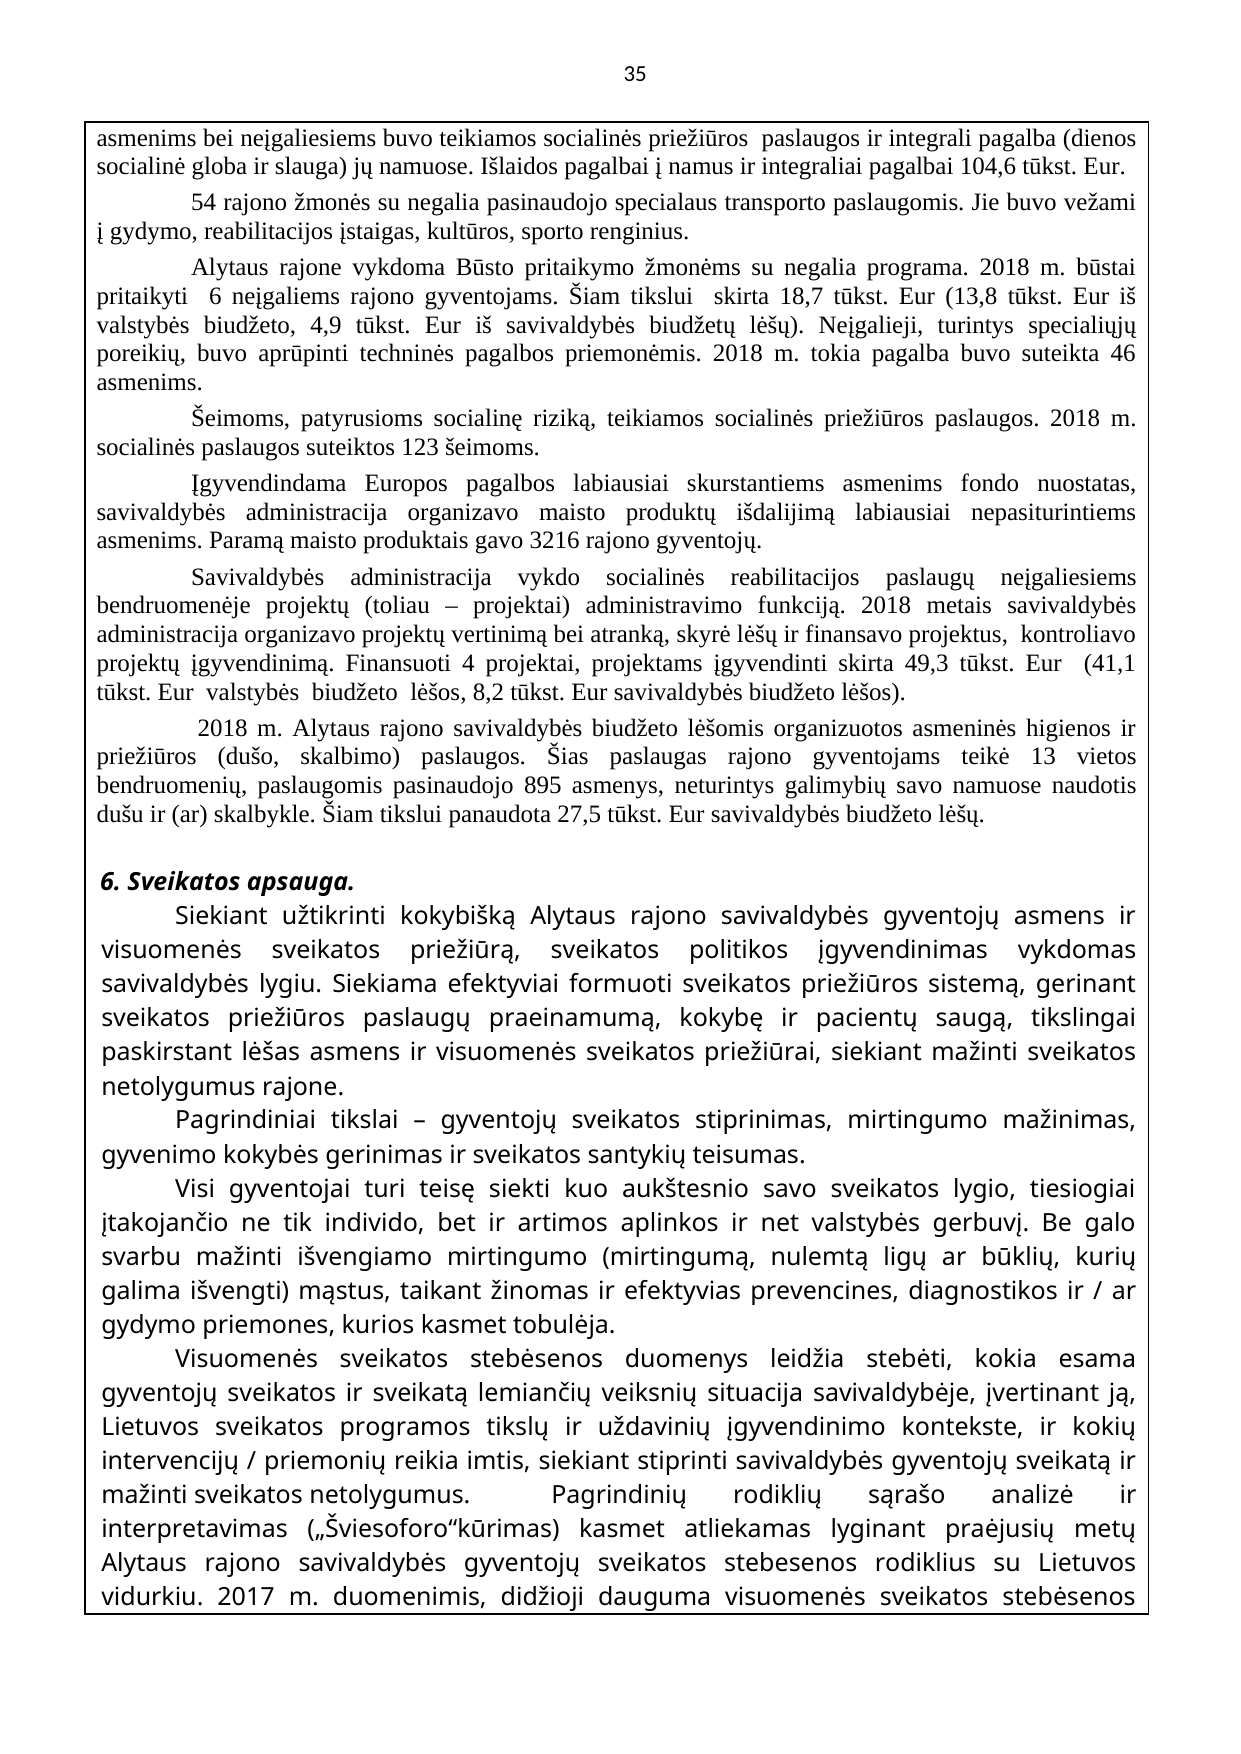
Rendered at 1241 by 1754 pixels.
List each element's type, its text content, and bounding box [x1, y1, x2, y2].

table_cell 9 pav. Registruotų bedarbių ir darbingo amžiaus gyventojų santykis 2011–2018 metais, proc. Šaltinis: Statistikos departamentas prie Lietuvos Respublikos Vyriausybės, 2018 Nedarbo lygis – tai bedarbių ir darbingo amžiaus gyventojų santykis. Alytaus rajone 2018 metais nedarbas sudarė 10.6 procento, kai šalies vidurkis – 8,7 procento. 2019 m. sausio 1 d. šalyje buvo registruota 154,4 tūkst. Bedarbių. Gruodžio mėnesį Užimtumo tarnybos informacinėje sistemoje buvo registruota 17,9 tūkst. darbo pasiūlymų. Į šalies klientų aptarnavimo skyrius per mėnesį kreipėsi 19,7 tūkst. darbo neturinčių asmenų. Žvelgiant į nedarbo dinamiką, situacija nuo 2013 m. gerėja ir nedarbo lygis mažėja visoje apskrityje. Nedarbo lygis, lyginant su kaimyninėmis savivaldybėmis, remiantis statistikos duomenimis 2018 m. Druskininkų savivaldybėje – 9,6 %, Lazdijų rajono savivaldybėje – 15,4 %, Varėnos rajono savivaldybėje – 10,5 %, Alytaus miesto savivaldybėje – 9,5 %. Alytaus rajono savivaldybėje labiausiai mažėjo nedarbas lyginant apskrities savivaldybes ir nuo 2016 m. (13,1 %) jis sumažėjo 18 %. 2018 m. Alytaus rajone bedarbių skaičius lyginant su 2017 m. sumažėjo 336, tai sudaro 19 %. Alytaus rajono savivaldybė yra žiedinė savivaldybė, o situaciją jos darbo rinkoje stipriai įtakoja tendencijos Alytaus miesto ūkyje ir darbo rinkoje. Bankrutavus stambiosioms Alytaus miesto pramonės įmonėms, kur dirbo nemaža dalis rajono gyventojų, jie neteko darbo. Pastaruosius keletą metų situacija Alytaus regiono darbo rinkoje, o ypač Alytaus rajone gerėja. Nedarbas Alytaus rajone mažėja didesniais tempais nei regione ir šalyje. Nedarbas Alytaus raj. savivaldybėje nuo 2018 m. pradžios sumažėjo 3,5 proc. punkto, nors ir išlieka aukštesnis už šalies vidurkį. Mažėja ilgalaikių bedarbių. Per metus jų lyginamoji dalis sumažėjo beveik 5 proc. Situacija gerėja ir dėka glaudesnio darbo biržos ir savivaldybės bendradarbiavimo, integruojant socialinės paramos gavėjus į darbo rinką. Socialinės paramos gavėjų skaičius pastaraisiais metais stipriai sumažėjo, o tai didina rajono gyventojų motyvaciją aktyviau ieškoti darbo. Alytaus rajono darbdaviai noriai naudojasi darbo biržos programomis. Kasmet į aktyvias darbo rinkos priemones nukreipiama apie 700 rajono gyventojų. Per 2018 m. užimtumo tarnyba ( buvusi darbo birža ) įdarbino - 1431 bedarbių, iš jų 1234 nuolatiniam darbui ir 197 terminuotam. Pažymėtina kad Alytaus regiono bedarbius neskatina įsidarbinti žemesnis nei vidutinis šalyje darbo užmokestis. Rajono gyventojų galimybes įsidarbinti riboja ir nuvykimo į darbą iš kaimiškų vietovių problema. Įtakos nedarbo mastui turi spartus gyventojų senėjimas ir mažėjantis darbingo amžiaus asmenų skaičius. Užimtumo tarnyboje šiuo metu registruota 270 jaunų iki 29 m. amžiaus (14,6 proc.), o vyresnių nei 50 metų - 808 (44 proc.) bedarbių. Alytaus rajono savivaldybė Šaltinis : Lietuvos užimtumo tarnyba http://uzt.lt/darbo-rinka/, 2019 4. Darbo užmokestis apskrityse ir savivaldybėse Bruto darbo užmokestis1 2018 m. trečiąjį ketvirtį daugiausia ūgtelėjo Panevėžio apskrityje. Vidutinis mėnesinis bruto darbo užmokestis šalies ūkyje (be individualiųjų įmonių) 2018 m. trečiąjį ketvirtį Sostinės regione buvo 1 035,5 EUR ir, palyginti su 2018 m. antruoju ketvirčiu, beveik nepakito (ankstesnį ketvirtį buvo 1 035 EUR), Vidurio ir vakarų Lietuvos regione bruto darbo užmokestis sudarė 861,5 EUR ir padidėjo 1,7 proc., praneša Lietuvos statistikos departamentas. Bruto darbo užmokesčio atotrūkis tarp abiejų regionų 2018 m. trečiąjį ketvirtį buvo 174 EUR (sumažėjo 14,3 EUR). Vidutinis mėnesinis bruto darbo užmokestis šalies ūkyje 2018 m. trečiąjį ketvirtį padidėjo visose apskrityse, daugiausia – 3 proc. – Panevėžio apskrityje. 2018 m. trečiąjį ketvirtį didžiausią – 1 035,5 EUR – bruto darbo užmokestį gavo Vilniaus apskrities įmonių, įstaigų ir organizacijų darbuotojai. Mažiausiai – 754 EUR – uždirbo Tauragės apskrities darbuotojai. Darbo užmokesčio padidėjimą 2018 m. trečiąjį ketvirtį lėmė sezoniškumas, didesnės darbų apimtys, nuo 2018 m. gegužės 1 d. padidintas darbo užmokestis sveikatos priežiūros įstaigų darbuotojams (gydytojams ir slaugytojams) ir kitos priežastys. Vidutinis mėnesinis neto darbo užmokestis per ketvirtį kito panašiai kaip ir bruto, labiausiai – 2,6 proc. – padidėjo Panevėžio apskrityje. Vidutinis mėnesinis bruto darbo užmokestis1 ir jo pokytis pagal apskritis 2018 m. trečiąjį ketvirtį ________________________________ 1 Be individualiųjų įmonių. Per metus labiausiai darbo užmokestis padidėjo Kauno apskrityje Per metus (2018 m. trečiąjį ketvirtį, palyginti su 2017 m. trečiuoju ketvirčiu) vidutinis mėnesinis bruto darbo užmokestis Sostinės regione augo sparčiau nei Vidurio ir vakarų Lietuvos regione (atitinkamai 10,1 ir 9,6 proc.). Vidutinis mėnesinis bruto darbo užmokestis per metus padidėjo visose apskrityse, labiausiai – 10,4 proc. – Kauno apskrityje. Kitose apskrityse vidutinis mėnesinis bruto darbo užmokestis per metus didėjo nuo 7 iki 10,1 proc. Vidutinis mėnesinis neto darbo užmokestis, palyginti su praėjusių metų trečiuoju ketvirčiu, augo visose apskrityse – nuo 6,4 iki 9,5 proc. Darbo užmokesčio augimui per metus įtakos turėjo 2018 m. sausio 1 d. padidinta minimalioji mėnesinė alga, nuo 2018 m. gegužės 1 d. padidintas darbo užmokestis sveikatos priežiūros įstaigų darbuotojams (gydytojams ir slaugytojams) ir kitos priežastys. Bruto darbo užmokestis trečiąjį ketvirtį augo beveik visose savivaldybėse Vidutinis mėnesinis bruto darbo užmokestis 2018 m. trečiąjį ketvirtį, palyginti su ankstesniu ketvirčiu, padidėjo daugumoje (54) savivaldybių – nuo 0,4 proc. iki 6,7 proc., tik Utenos rajono savivaldybėje jis beveik nepakito. Bruto darbo užmokestis sumažėjo Vilniaus miesto ir Visagino (po 0,1 proc.), Klaipėdos rajono (0,3 proc.), Jonavos rajono (1,5 proc.) ir Neringos (1,7 proc.) savivaldybėse. 2018 m. trečiąjį ketvirtį didžiausią bruto darbo užmokestį – 1 067,9 EUR – gavo Vilniaus miesto savivaldybės įmonių, įstaigų ir organizacijų darbuotojai. Šioje savivaldybėje vidutinis mėnesinis bruto darbo užmokestis 132,2 EUR viršijo šalies ūkio vidurkį. Mažiausiai (646,9 EUR) uždirbo Kalvarijos savivaldybės įmonių, įstaigų ir organizacijų darbuotojai, jų bruto darbo užmokestis buvo 1,7 karto mažesnis nei Vilniaus miesto savivaldybės (atotrūkis sudarė 421 EUR). Per metus (2018 m. trečiąjį ketvirtį, palyginti su 2017 m. trečiuoju ketvirčiu) vidutinis mėnesinis bruto darbo užmokestis padidėjo visose savivaldybėse – nuo 0,3 proc. Ignalinos rajono iki 14,7 proc. Neringos, išskyrus Pagėgių savivaldybę, kurioje vidutinis mėnesinis bruto darbo užmokestis sumažėjo 0,9 proc. Vidutinis darbuotojų skaičius trečiąjį ketvirtį daugelyje apskričių augo. Vidutinis darbuotojų skaičius šalies ūkyje 2018 m. trečiąjį ketvirtį, palyginti su 2018 m. antruoju ketvirčiu, Sostinės regione padidėjo 0,2 proc., Vidurio ir vakarų Lietuvos regione beveik nepakito, Vidutinis darbuotojų skaičius per ketvirtį išaugo 6 apskrityse nuo 0,1 iki 0,4 proc., likusiose apskrityse – sumažėjo nuo 0,2 iki 0,6 proc. 2018 m. trečiąjį ketvirtį vidutinis darbuotojų skaičius padidėjo 32 savivaldybėse – nuo 0,1 iki 15,8 proc., kitose – sumažėjo nuo 0,1 iki 1,9 proc. Raseinių savivaldybėje vidutinis darbuotojų skaičius beveik nepakito. Per metus (2018 m. trečiąjį ketvirtį, palyginti su 2017 m. trečiuoju ketvirčiu) vidutinis darbuotojų skaičius Sostinės regione išaugo 1,7 proc., Vidurio ir vakarų Lietuvos regione – 0,3 proc. Vidutinis darbuotojų skaičius per metus išaugo keturiose apskrityse (Telšių, Vilniaus, Šiaulių ir Kauno) – nuo 0,3 iki 2,6 proc., kitose apskrityse vidutinis darbuotojų skaičius sumažėjo nuo 0,6 iki 4,9 proc. Per metus vidutinis darbuotojų skaičius padidėjo 24 savivaldybėse, labiausiai – 9,2 proc. – Jurbarko rajono savivaldybėje, likusiose sumažėjo, išskyrus Panevėžio rajono savivaldybę, kurioj vidutinis darbuotojų skaičius nekito. Sąvokos Bruto darbo užmokestis – atlyginimas pinigais, apimantis tiesiogiai darbdavio darbuotojui mokamą pagrindinį darbo užmokestį ir papildomą uždarbį, įskaitant darbuotojo mokamas valstybinio socialinio draudimo įmokas ir gyventojų pajamų mokestį. Neįskaitoma materialinė, laikinojo nedarbingumo pašalpa, mokama neatsižvelgiant į finansavimo šaltinį, kompensacija už nepanaudotas kasmetines atostogas, išeitinė išmoka ir pan. Neto darbo užmokestis – atlyginimas pinigais, apimantis tiesiogiai darbdavio darbuotojui mokamą pagrindinį darbo užmokestį ir papildomą uždarbį, atskaičius darbuotojo mokamas valstybinio socialinio draudimo įmokas ir gyventojų pajamų mokestį. Vidutinis darbuotojų skaičius – darbuotojų (fizinių asmenų), neatsižvelgiant į jų darbo laiko trukmę, skaičiaus vidurkis. Priedas 1 lentelė. Vidutinis mėnesinis darbo užmokestis, vidutinis darbuotojų1 skaičius ir jų pokytis pagal apskritis 2018 m. trečiąjį ketvirtį ________________________________ 1 Be individualiųjų įmonių. 2 lentelė. Vidutinis mėnesinis darbo užmokestis, vidutinis darbuotojų1 skaičius ir jų pokytis pagal savivaldybes 2018 m. trečiąjį ketvirtį ________________________________ 1 Be individualiųjų įmonių. 2 Reikšmių eilutė surūšiuota mažėjančia tvarka. Vidutinis darbuotojų skaičius 2018 m. trečiąjį ketvirtį padidėjo Vidutinis darbuotojų skaičius šalies ūkyje 2018 m. trečiąjį ketvirtį, palyginti su antruoju, padidėjo 3,8 tūkst. (0,1 proc.). Tai lėmė padidėjęs darbuotojų skaičius beveik visose apskrityse: nuo 0,4 proc. Klaipėdos iki 0,1 proc. Tauragės. Tačiau Alytaus apskrityje vidutinis darbuotojų skaičius sumažėjo 0,3 proc. 13 pav. Vidutinis mėnesinis bruto darbo užmokestis Alytaus regiono savivaldybėse, Eur Šaltinis: Statistikos departamentas prie Lietuvos Respublikos Vyriausybės, 2018 Nepaisant spartaus darbo užmokesčio augimo, jis išlieka 3–4 kartus mažesnis nei vidutiniškai ES. Tai lemia žemas darbo našumas, vienos mažiausių ES vienetinės darbo sąnaudos, žemas kainų lygis. Alytaus rajono savivaldybėje vidutinis mėnesinis bruto darbo užmokestis 2018 m. III ketv. buvo 779 Eur, t. y. 84 Eur (12 proc.) daugiau negu 2017 m., tačiau 72 Eur mažiau negu Lietuvos vidurkis 2017 metais. Lyginant visas Alytaus regiono savivaldybes, akivaizdžiai pastebima, kad už Alytaus rajone dirbančius darbuotojus mažiau uždirbo Lazdijų ir Varėnos rajonuose ir Druskininkuose dirbantys asmenys (žr. 13 pav.). Ta pati tendencija išlieka ir 2018 m. III ketvirtyje. 5. Socialinė apsauga. Siekiant sudaryti sąlygas asmeniui (šeimai) ugdyti ir stiprinti gebėjimus ir galimybes savarankiškai spręsti savo socialines problemas, palaikyti socialinius ryšius su visuomene, taip pat padėti įveikti socialinę atskirtį, savivaldybė vykdo valstybines (valstybės perduotas savivaldybėms) ir savarankiškąsias savivaldybės socialinės paramos funkcijas: skiriant ir mokant įvairias socialines išmokas bei organizuojant socialinių paslaugų teikimą. 2018 m. socialinei paramai skirta 8,4 mln. Eur. Socialinės išmokos. 2018 metais išmokėta 7,3 mln. Eur įvairių socialinių išmokų 4465 asmenų. Daugiausia lėšų skirta šalpos išmokų gavėjams (3,5 mln. Eur) ir išmokoms vaikams (2,3 mln. Eur) . Vienkartinė piniginė parama. 2018 metais iš savivaldybės biudžeto lėšų 128,1 tūkst. Eur skirta šeimoms, dėl įvairių priežasčių (gaisro, stichinės nelaimės, ligos ir pan.) patekusioms į sunkią materialinę padėtį. Piniginė parama, atsižvelgiant į savivaldybės ir seniūnijų Piniginės socialinės paramos teikimo komisijų siūlymus, suteikta 798 šeimoms. Buvo remiami ir gerai besimokantys rajono studentai bei mokiniai. 2018 m. paramą gavo 19 aukštosiose bei profesinėse mokyklose besimokantys jaunuoliai. Iš viso studentams ir mokiniams išmokėta 7 tūkst. Eur. Socialinės paslaugos 5 lentelė Duomenys apie suteiktas socialines paslaugas 2018 metais 2018 m. socialinės paslaugos suteiktos 4893 asmenims, išlaidos 1,1 mln. Eur. Daugiausia lėšų (569,9 tūkst. Eur) panaudota senyvo amžiaus asmenų ir neįgaliųjų socialinei globai stacionariose socialinės globos įstaigose, t. y. Miroslavo globos namuose, Pivašiūnų globos namuose, Rumbonių parapijos grupinio gyvenimo namuose, kitų savivaldybių ar valstybės globos namuose, finansuoti. Šiose įstaigose 2018 m. gyveno ir gavo socialinės globos paslaugas 138 asmenys. 86 senyvo amžiaus asmenims bei neįgaliesiems buvo teikiamos socialinės priežiūros paslaugos ir integrali pagalba (dienos socialinė globa ir slauga) jų namuose. Išlaidos pagalbai į namus ir integraliai pagalbai 104,6 tūkst. Eur. 54 rajono žmonės su negalia pasinaudojo specialaus transporto paslaugomis. Jie buvo vežami į gydymo, reabilitacijos įstaigas, kultūros, sporto renginius. Alytaus rajone vykdoma Būsto pritaikymo žmonėms su negalia programa. 2018 m. būstai pritaikyti 6 neįgaliems rajono gyventojams. Šiam tikslui skirta 18,7 tūkst. Eur (13,8 tūkst. Eur iš valstybės biudžeto, 4,9 tūkst. Eur iš savivaldybės biudžetų lėšų). Neįgalieji, turintys specialiųjų poreikių, buvo aprūpinti techninės pagalbos priemonėmis. 2018 m. tokia pagalba buvo suteikta 46 asmenims. Šeimoms, patyrusioms socialinę riziką, teikiamos socialinės priežiūros paslaugos. 2018 m. socialinės paslaugos suteiktos 123 šeimoms. Įgyvendindama Europos pagalbos labiausiai skurstantiems asmenims fondo nuostatas, savivaldybės administracija organizavo maisto produktų išdalijimą labiausiai nepasiturintiems asmenims. Paramą maisto produktais gavo 3216 rajono gyventojų. Savivaldybės administracija vykdo socialinės reabilitacijos paslaugų neįgaliesiems bendruomenėje projektų (toliau – projektai) administravimo funkciją. 2018 metais savivaldybės administracija organizavo projektų vertinimą bei atranką, skyrė lėšų ir finansavo projektus, kontroliavo projektų įgyvendinimą. Finansuoti 4 projektai, projektams įgyvendinti skirta 49,3 tūkst. Eur (41,1 tūkst. Eur valstybės biudžeto lėšos, 8,2 tūkst. Eur savivaldybės biudžeto lėšos). 2018 m. Alytaus rajono savivaldybės biudžeto lėšomis organizuotos asmeninės higienos ir priežiūros (dušo, skalbimo) paslaugos. Šias paslaugas rajono gyventojams teikė 13 vietos bendruomenių, paslaugomis pasinaudojo 895 asmenys, neturintys galimybių savo namuose naudotis dušu ir (ar) skalbykle. Šiam tikslui panaudota 27,5 tūkst. Eur savivaldybės biudžeto lėšų. 6. Sveikatos apsauga. Siekiant užtikrinti kokybišką Alytaus rajono savivaldybės gyventojų asmens ir visuomenės sveikatos priežiūrą, sveikatos politikos įgyvendinimas vykdomas savivaldybės lygiu. Siekiama efektyviai formuoti sveikatos priežiūros sistemą, gerinant sveikatos priežiūros paslaugų praeinamumą, kokybę ir pacientų saugą, tikslingai paskirstant lėšas asmens ir visuomenės sveikatos priežiūrai, siekiant mažinti sveikatos netolygumus rajone. Pagrindiniai tikslai – gyventojų sveikatos stiprinimas, mirtingumo mažinimas, gyvenimo kokybės gerinimas ir sveikatos santykių teisumas. Visi gyventojai turi teisę siekti kuo aukštesnio savo sveikatos lygio, tiesiogiai įtakojančio ne tik individo, bet ir artimos aplinkos ir net valstybės gerbuvį. Be galo svarbu mažinti išvengiamo mirtingumo (mirtingumą, nulemtą ligų ar būklių, kurių galima išvengti) mąstus, taikant žinomas ir efektyvias prevencines, diagnostikos ir / ar gydymo priemones, kurios kasmet tobulėja. Visuomenės sveikatos stebėsenos duomenys leidžia stebėti, kokia esama gyventojų sveikatos ir sveikatą lemiančių veiksnių situacija savivaldybėje, įvertinant ją, Lietuvos sveikatos programos tikslų ir uždavinių įgyvendinimo kontekste, ir kokių intervencijų / priemonių reikia imtis, siekiant stiprinti savivaldybės gyventojų sveikatą ir mažinti sveikatos netolygumus. Pagrindinių rodiklių sąrašo analizė ir interpretavimas („Šviesoforo“kūrimas) kasmet atliekamas lyginant praėjusių metų Alytaus rajono savivaldybės gyventojų sveikatos stebesenos rodiklius su Lietuvos vidurkiu. 2017 m. duomenimis, didžioji dauguma visuomenės sveikatos stebėsenos rodiklių atitiko Lietuvos vidurkį, t. y. nepateko į savivaldybių dešimtuką, kuriose fiksuojama prasčiausia stebimo rodiklio situacija tarp visų Lietuvos savivaldybių. Lyginant su praėjusiais metais, pailgėjo vidutinė tikėtina gyvenimo trukmė, sumažėjo mirtingumas dėl išorinių priežasčių, kraujotakos sistemos ligų ir piktybinių navikų, didesnė tikslinės grupės gyventojų dalis pasinaudojo galimybe dalyvauti prevencinėse programose. 2017 m. savivaldybės teritorijoje veiklą tęsė pirminio lygio asmens sveikatos priežiūros paslaugas teikianti viešoji įstaiga Alytaus rajono pirminės sveikatos priežiūros centras, visuomenės sveikatos priežiūros paslaugas teikianti savivaldybės biudžetinė įstaiga Alytaus rajono visuomenės sveikatos biuras bei skubiosios medicinos paslaugas teikianti VšĮ Alytaus rajono greitosios pagalbos stotis, buvo teikiamos kitos iš savivaldybės biudžeto finansuojamos paslaugos. Asmens sveikatos priežiūros įstaigos sutarties pagrindu finansuojamos iš Privalomojo sveikatos draudimo fondo (PSDF). Vadovaujantis Vilniaus teritorinės ligonių kasos duomenimis, prisirašiusiųjų prie savivaldybės gydymo įstaigų (viešųjų Alytaus rajono savivaldybės ir privačios įstaigos „Disolis“) gyventojų skaičius 2018-11-30 dienos duomenimis – 19 422 asmenys. 2017 m. į Alytaus rajono savivaldybės greitosios medicinos pagalbos stotį medicininės pagalbos kreipėsi 22 150 pacientai. Vidutinis kreipimųsi rodiklis – 61 kvietimas per parą. Iš viso 1000-čiui Alytaus miesto bei Alytaus ir Lazdijų rajonų gyventojų teko 224 kvietimai (2016 m. – 241 kvietimai). Už svarbiausią rodiklį vertinant GMP veiklą, t. y. operatyvumą (operatyvumas – laikas nuo kvietimo užregistravimo iki pirmosios medicinos pagalbos teikimo pradžios, GMP darbuotojams atvykus pas pacientą), 2017 m. budinčios brigados buvo skatinamos vienkartinėmis išmokomis už gerus darbo rezultatus. 2017 m. įsigyti trys defibriliatoriai. Siekiant gerinti asmens sveikatos priežiūros paslaugų kokybę ir prieinamumą 2017 metais buvo baigtas renovuoti VšĮ PSPC Daugų ambulatorijos pastatas Dauguose, kuriame atliktas einamasis remontas. Atnaujinus ambulatorijos erdves tikimasi pagerinti ambulatorinių paslaugų apimtis, kokybę, efektyvumą ir prieinamumą Daugų seniūnijos gyventojams bei pagerinti medicinos personalo darbo sąlygas. 2017 metų Alytaus rajono savivaldybės pirminės sveikatos priežiūros centras tęsė vykdyti projektą „Integrali pagalba į namus Alytaus rajone“, kurio tikslas teikti integralios pagalbos, t. y. slaugos ir socialinių paslaugų visumos paslaugas namuose. Teikiant šias paslaugas asmeniui tenkinami slaugos ir socialinių paslaugų poreikiai, teikiama nuolatinė kompleksinė specialistų pagalba ir priežiūra. Integrali pagalba teikiama komandos principu, kurią sudaro: socialinis darbuotojas ir jo padėjėjai, slaugytojas ir jo padėjėjai, masažistas, kineziterapeutas, ergoterapeutas. Kokybiškos visuomenės sveikatos priežiūros paslaugos visų amžiaus grupių rajono gyventojams, kaip ir ankstesniais metais, teikiamos per Alytaus rajono savivaldybės visuomenės sveikatos biurą, kuris įgyvendina savivaldybės savarankiškas ir valstybines visuomenės sveikatos priežiūros funkcijas pagal šalyje ir savivaldybėje nustatytus ir patvirtintus visuomenės sveikatos priežiūros prioritetus, tikslus ir uždavinius. Visuomenės sveikatos biuras rūpinasi gyventojų sveikata, propaguoja sveikos gyvensenos įgūdžius, moko gyventojus vertinti rizikos veiksnius, teikia informaciją apie prevencines priemones ir jų pritaikymo galimybes, siekia mažinti sergamumą (ypač lėtinių neinfekcinių, užkrečiamųjų ligų profilaktikai) bei didinti fizinį aktyvumą. 2017 m. biuras įgyvendino įvairias visuomenės sveikatos mokymo / ugdymo bei konsultacijų priemones, kurios buvo pritaikytos daugiau nei 20 tūkst. kartų. Alytaus rajono savivaldybės visuomenės sveikatos biuras kartu su partneriais (Lazdijų rajono, Druskininkų savivaldybės visuomenės sveikatos biurais, Kalvarijos savivaldybės administracija) įgyvendino projektą „Sveikatos priežiūros paslaugų teikimo mokyklose ir ikimokyklinio ugdymo įstaigose gerinimas Lazdijų rajono, Druskininkų, Alytaus rajono ir Kalvarijos savivaldybėse“, pagal kurį buvo atnaujinti bei aprūpinti veiklai reikalingomis priemonėmis septyni Alytaus rajono ugdymo įstaigose (visose gimnazijose bei Simno žemės ūkio mokykloje) esantys visuomenės sveikatos priežiūros kabinetai. Keturiuose sveikatos kabinetuose buvo atlikti remonto darbai, visi septyni aprūpinti baldais, biuro įranga, sveikatos rizikos veiksnių vertinimo priemonėmis. Įgyvendinus šį projektą biuro kolektyvo vizija skleisti sveikatos žinias praktiškai rodant, o ne remiantis tik teorinėmis žiniomis, buvo realizuota: visi sveikatos kabinetai buvo aprūpinti sveikatos mokymo priemonėmis, kurios sveikatos mokymo procesą padarė patrauklesnį, įdomesnį ir labiau prieinamą. Siekiant kuo arčiau prie asmens priartinti paslaugas, kurios padeda psichologinių krizių atvejais, 2016 metų pabaigoje Savivaldybės taryba pritarė psichosocialinės pagalbos specialistų (psichologų ir socialinių darbuotojų) etatų steigimui Visuomenės sveikatos biure. 2017 m. įdarbintas psichologas, teikiantis konsultacines paslaugas problemų turintiems įvairių amžiaus grupių rajono gyventojams pačioje įstaigoje ir išvažiuojamuose susitikimuose (seniūnijose, mokyklose). Kitos sveikatos priežiūros programos ir paslaugos Visuomenės sveikatos rėmimo specialioji programa Viena iš savivaldybės savarankiškųjų funkcijų – savivaldybės visuomenės sveikatos specialiosios rėmimo programos rengimas ir įgyvendinimas. 2017 metais siekiant tikslingai, kryptingai organizuoti ir užtikrinti visuomenės sveikatos specialiosios rėmimo programos vykdymą, pagal šią programą, sutarties pagrindu, tarp projekto vykdytojų ir savivaldybės administracijos direktoriaus, buvo finansuota 10 projektų. Projektai įvairiapusiai, apimantys visas gyventojų grupes, įvairūs pagal veiklas ir vykdymo būdus, atitinka vertinimo kriterijus ir savivaldybės prioritetines sveikatos kryptis: vaikų ir jaunimo sveikata, lėtinių neinfekcinių ligų ir traumų prevencija, sveikos mitybos ugdymas, fizinio aktyvumo skatinimas, psichinės sveikatos gerinimas. Visi projektų vykdytojai projektams skirtas lėšas įsisavino, užsibrėžtus vertinimo kriterijus įvykdė sėkmingai. Dantų protezavimo paslaugos teikimas Gyventojams nemokama dantų protezavimo paslauga kompensuojama teisės aktais nustatyta tvarka iš privalomojo sveikatos draudimo fondo, tačiau eilėje reikia laukti vidutiniškai 3,5 metų. Siekiant sumažinti gyventojų, laukiančių dantų protezavimo paslaugų eilę 2017 metais buvo skiriami papildomi asignavimai dantų protezavimo paslaugoms suteikti. Protezavimo protezavimo paslauga pasinaudojo 34 Alytaus rajono savivaldybės gyventojai. Priklausomybių mažinimo programa Toliau sėkmingai įgyvendinama Alytaus rajono savivaldybės priklausomybių mažinimo programa, kurios pagrindinis tikslas – padidinti savivaldybės gyventojų galimybes gydytis nuo priklausomybės ligų. Kasmet programa pasinaudoja apie 50-60 asmenų. Visiems programos dalyviams buvo suteiktos paslaugos dėl priklausomybės alkoholiui. Bendromis medikų, socialinių darbuotojų, bendruomenių narių ir programos dalyvių bei jų šeimų narių pastangomis per penkerius programos vykdymo metus daugiau nei trisdešimčiai programos dalyvių pavyko pasiekti teigiamų pokyčių jų gyvenime: įsidarbinta arba neprarastas darbas, pagerintos buities sąlygos, nekeliami vaikų priežiūros apribojimo klausimai ir pan. Visų metų atkryčių dinamika – iki 40 proc. 14 pav. Priklausomybių mažinimo programos dalyvių pasiskirstymas pagal lytį ir šeimyninę padėtį Užtikrinant kokybiškas ir gyventojams prieinamas sveikatos priežiūros paslaugas savivaldybėje taip pat buvo vykdomos triukšmo prevencijos priemonės, maudyklų stebėsena, koordinuojamas tarpinstitucinis bendradarbiavimas, aktyviai dalyvaujama skleidžiant tikslinę informaciją savivaldybės gyventojams tiek asmens, tiek ir visuomenės sveikatos apsaugos srityse. Vienas iš pagrindinių rodiklių, apibūdinančių šalies ar regiono sveikatos sistemos būklę, yra vidutinė gyvenimo trukmė. Tai rodiklis, parodantis bendrą rizikos veiksnių poveikį, ligų paplitimą, intervencijų ir gydymo veiksmingumą. Šis rodiklis apskaičiuojamas naudojant gyvenimo lenteles, kuriose pateiktas mirtingumas tam tikrame amžiuje. 2017 m. vidutinė tikėtina (vyrų ir moterų bendrai) gyvenimo trukmė Alytaus apskrityje buvo 75,36 metai ir atitiko Lietuvos vidurkį, kuris buvo 75,69 metai. 2012–2017 metų laikotarpiu vidutinė tikėtina gyvenimo trukmė Alytaus apskrityje 2017 m. pailgėjo 1,5 metų ( 1 pav.). 15 pav. Vidutinės tikėtinos gyvenimo trukmės pokytis Alytaus apskrityje 2012–2017 metais Šaltinis: Lietuvos statistikos departamentas Lietuvos gyventojų mirties priežasčių struktūra jau daugelį metų išlieka nepakitusi. Trys pagrindinės mirties priežastys – kraujotakos sistemos ligos, piktybiniai navikai ir išorinės mirties priežastys, 2017 m. sudarė 83 proc. Lietuvoje visų mirties priežasčių, 87,2 proc. – Alytaus rajone. Daugiausia Alytaus rajono gyventojų (278 asm.), kaip ir praėjusiais, 2017 metais, mirė nuo kraujotakos sistemos ligų. Tai sudarė daugiau nei pusę, 62,3 proc. visų mirties atvejų. Dėl šios sistemos ligų mirė 110 vyrų ir 168 moterys. Abiejų lyčių tarpe mirtys dėl kraujotakos sistemos ligų sudarė didžiausią dalį visų mirčių struktūroje. Siekiant mažinti mirtingumą dėl pagrindinių mirties priežasčių, gerinti gyventojų sveikatos rodiklius būtina užtikrinti visuomenės sveikatos paslaugų prieinamumą, toliau aktyviai didinti gyventojų informuotumą sveikatos stiprinimo srityse. 7. Kultūra. Siekiama gerinti gyventojų informacinį, kultūrinį aptarnavimą, išsaugoti ir plačiau panaudoti regiono kultūrinį savitumą, užtikrinant kultūros įstaigų veiklą, ugdyti visuomenės kultūrinį, pilietinį bei visuomeninį aktyvumą, tradicinės religinės bendruomenės skatinimas, formuoti ir įgyvendinti savivaldybės kultūros politiką bei atlikti visus veiksmus, susijusius su savivaldybės teigiamo įvaizdžio formavimu. Kultūros projektų finansavimui skirta 52 000 Eur (svarbiausiems bei tradiciniams rajono renginiams, valstybinėms ir kalendorinėms datoms pažymėti, meno mėgėjų kolektyvams skatinti, leidybai).  Įgarsintas 103 rajono renginys. Naudota savivaldybės lauko mobili garso ir šviesos technika, mobili scena – 9 renginiuose.  Kuruota, koordinuota Alytaus rajono savivaldybės kultūros centro, viešosios bibliotekos veikla, rajoninės šventės, renginiai, parodos, tautodailininkų, amatininkų parodos-m  mugės. 6 lentelė Alytaus rajono savivaldybės kultūros centro veikla Alytaus rajono savivaldybės kultūros centro skyriai be Savivaldybės tarybos skirtų lėšų, vykdydami veiklą, surinko specialiųjų lėšų, rado rėmėjų. 1 lentelė Alytaus rajono savivaldybės kultūros centro specialiosios lėšos 2018 m. 2 lentelė 2018 m. Alytaus rajono viešosios bibliotekos veikla 3 lentelė Viešosios bibliotekos lėšos Bibliotekose buvo organizuojamos edukacinės popietės, teminiai vakarai, spaudinių kūrybos darbų parodos, viktorinos, konkursai, susitikimai, garsiniai skaitymai. Iš viso suorganizuota 1178 renginiai, iš jų 624 vaizdiniai (parodos). Nacionalinės Lietuvos bibliotekų savaitės metu vyko daugiau kaip 15 renginių. Alytaus rajono savivaldybės viešojoje bibliotekoje vyko interaktyvios literatūrinės viktorinos „Knyggraužiukas“ pristatymas. Daugų filiale vyko Algimanto Zubavičiaus knygos „Ichtiologo užrašai“ pristatymas. Kančėnų filialas skaitytojus pakvietė į įvairiakalbius K. Donelaičio „Metų“ skaitymus „Aš skaityti nepaliauju..“. VB ir filialuose vyko akcijos „Padovanok naują knygą bibliotekai“, knygų keitimosi akcija „Biblioteka-skaitytojas – skaitytojas-biblioteka“, „Aklas pasimatymas su knyga“ ir kt. Nuo birželio 15 d. vyko jau trečius metus penkių didžiųjų apskričių bibliotekų, Lietuvos aklųjų bibliotekos bei Apskričių viešųjų bibliotekų asociacijos organizuojamos nuotaikingos „Skaitymo iššūkio“ varžytuvės. Jose dalyvauti buvo kviečiami ne tik didžiųjų miestų, bet ir rajonų, miestelių bei kaimų skaitytojai, pasiryžę įveikti 5 su knygų skaitymu susijusias užduotis. Akcijos organizatoriai „Skaitymo iššūkio“ metu siekė paskatinti gyventojus apsilankyti bibliotekose, sužadinti norą laikyti rankose knygą bei visapusiškai domėtis skaitymo kultūra. Šiais metais buvo sulaukta dvigubai didesnio dalyvių skaičiaus – 8999, dar labiau džiugina tai, jog buvo dvigubai daugiau nei 2017 metais įveikusių visas užduotis skaitytojų – 3553. Skaitymo iššūkio dalyviai perskaitė 26 530 knygų. VB ir jos filialai aktyviai įsitraukė į „Skaitymo iššūkio“ varžytuves ir subūrė tikrai dideles skaitančiųjų gretas. Kaip praėjusiais, taip ir šiais metais puikiai pasirodė Alytaus rajono savivaldybės viešoji biblioteka, tarp iššūkyje dalyvavusių 68 bibliotekų ir jų filialų užėmusi garbingą antrą vietą, o tarp 14 Vilniaus regiono bibliotekų ir jų filialų – pirmą. 449 rajono viešosios bibliotekos ir jos filialų skaitytojai per 3 akcijos mėnesius perskaitė 2 091 knygą ir nuo pirmą vietą užėmusios Jonavos rajono viešosios bibliotekos atsiliko tik 249 knygomis. 2018 m. rajono viešojoje bibliotekoje pristatyta Laimos Ziminskienės floristinių paveikslų-koliažų paroda, skirta Lietuvos valstybės atkūrimo 100-mečiui. Pavasarį vyko vienuoliktasis Nacionalinis diktantas, kurį rašė bibliotekininkai, skaitytojai ir Alytaus rajono savivaldybės darbuotojai. Rajono viešosios bibliotekos ir filialų skaitytojai dalyvavo gerumo akcijoje „Spalvotas pavasaris“, kurios metu surinkta ir padovanota onkologinėmis ligomis sergantiems ligoniams per 200 įvairiausių megztų ir nertų drabužėlių. Dauguose vyko IV-asis poezijos festivalis „Laukinės vaivorykštės 2018“ /Onės Baliukonės 70-mečiui/, kuriame dalyvavo poetai Marius Burokas, Ilzė Butkutė, Gintautas Dabrišius ir Albinas Galinis. Susirinkusiems koncertavo Simno kultūros centro muzikinis ansamblis „Flaya“. Birželio mėnesį rajono viešojoje bibliotekoje vyko filosofo, politologo, vertėjo, profesoriaus, visuomenės veikėjo, humanitarinių mokslų daktaro Vytauto Radžvilo knygos „Kiek kartų gali atgimti tauta?“ pristatymas. Metų pabaigoje VB surengė susitikimą su rašytoju, publicistu, filosofu, Sąjūdžio pirmeiviu Arvydu Juozaičiu. Renginio metu buvo pristatyta autoriaus knyga „Tėvynės tuštėjimo metas“. 2018 m. Daugų bibliotekoje svečiavosi Klaipėdos Ievos Simonaitytės viešosios bibliotekos bibliotekininkes su unikaliu žaidimu „Knygosūkis“. Alovės biblioteka kartu su Alovės bendruomene „Susiedai“ suorganizavo Trijų Karalių šventę. Šventėje dalyvavo Alytaus r. meras Algirdas Vrubliauskas, Alovės klebonas monsinjoras Stanislovas Stankevičius, seniūnė I. Stenionienė, Alovės ir Venciūnų bendruomenių vadovai ir nariai. Biblioteka šiam renginiui paruošė kalvio Valdo Valentinavičiaus kryžių – saulučių parodą, kuri nepaprastai papuošė salę, organizavo susitikimą su kalviu. Įspūdingi kalvio darbai sulaukė didelio susidomėjimo. Lapkričio mėnesį Krokialaukio bibliotekos iniciatyva lankėsi „Misija Sibiras‘ 18“ dalyvis Domas Zenkevičius. Jis gimnazistams papasakojo apie jau tryliktus metus vykdomą projektą „Misija Sibiras“, kurio tikslas – sutvarkyti mūsų tautiečių trėmimų vietas, apleistas kapines, pastatyti atminimo simbolius – lietuviškomis kryždirbystės tradicijomis puoštus kryžius žuvusiems lietuviams Sibire, surasti ir pabendrauti su ten tebegyvenančiais tautiečiais ar jų atžalomis. SVB suorganizuoti 529 renginiai vaikams. T. y. 50 renginių daugiau, lyginant su 2017 metais. Iš jų 65 kompleksiniai, 249 žodiniai ir 218 vaizdiniai renginiai. Balandžio 6 d. Butrimonių kultūros namuose vyko atviras renginys-kūrybinės dirbtuvės „Nerk į meną - 2018“. Šio renginio organizatoriai Alytaus rajono savivaldybės viešosios bibliotekos Butrimonių filialas ir Butrimonių gimnazija. Siekti pritraukti į šiuolaikinį kultūrinį vyksmą kuo daugiau vaikų bei jaunimo, plėsti jų pasaulėžiūrą, ugdyti jaunų žmonių kūrybinius gebėjimus – tai tikslas, kuris buvo numatytas ir pateikiant Alytaus r. savivaldybės viešosios bibliotekos Butrimonių filialo projektą Lietuvos Respublikos kultūros ministerijai dėl „Kūrybinių dirbtuvių“ Butrimonyse. Praniūnų biblioteka įgyvendindama projektą „Kūrybiškas laisvalaikis“, rugpjūčio mėnesį dienomis organizavo tris edukacines popietes bendruomenės vaikams. Visus tris užsiėmimus vedė lėlių kūrėja Rasa Benedikienė. Projektas „Kūrybiškas laisvalaikis“ buvo įgyvendinamas Alytaus rajono savivaldybės vaikų užimtumo projekto lėšomis. Rugsėjo mėnesį Krokialaukio biblioteka sulaukė svečių iš Lietuvos aklųjų bibliotekos. LAB Informacijos išteklių centro vadovė Dalia Balčytytė su kolegomis surengė du edukacinius užsiėmimus: „Sukurk atviruką nematančiam draugui“, skirtą pradinių klasių mokiniams, ir biblioterapinį užsiėmimą vyresnių klasių gimnazistams „Kaip aš priimu „kitokį“ nei aš?“ Technologiniai veiksniai. Į gamybą orientuotos inovacinės veiklos efektyvumą labiausiai lemia technologiniai pasikeitimai, kurie nuolat vyksta išorinėje aplinkoje. Neįvertinus minėto veiksnio, inovacinės veiklos rezultatas gali tapti nekonkurentiškas. Pabrėžtina ir tai, kad itin daug reikšmės inovacinei veiklai turi intelektinis potencialas – informacija. Plinta daugybė esamų ir vis naujai atsirandančių kanalų, padeda laiku ir deramai įvertinti technologinius veiksnius (naujos technologijos, medžiagos, technika). Nesugebėti laiku reaguoti į nuolat vykstančius pasikeitimus inovacinei veiklai gali būti pražūtinga. Ilgalaikėje perspektyvoje svarbiausias ir patikimiausias Lietuvos ekonomikos augimo šaltinis yra žinios, technologijos ir žmonių ištekliai. Tokią išvadą lemia dvi priežastys. Pirma, Lietuvos vietinė rinka yra labai maža, o jos tradicinių produktų eksporto rinkos taip pat yra ribotos arba jose yra stipri konkurencija. Dėl šios priežasties, eksporto nevykdančios įmonės, šiuo, globalinės krizės laikotarpiu susidūrė su itin didelėmis problemomis ir dauguma jų priverstos bankrutuoti arba reorganizuoti savo veiklą. Antra, Lietuvoje jau senokai pasibaigė periodas, kai verslo įmonės galėjo palyginti nesunkiai, gaminant standartinius produktus, be didesnių pastangų ar taikant gana elementarius verslo organizavimo metodus gauti pelną. Šiuo sunkiu periodu, kai ekonomikos nuosmukis pasiekė apogėjų, siekiant sėkmingai plėtoti ir vystyti verslą, jau reikia išsiugdyti tokias kokybes, kurios siejasi su sėkmingos konkurencijos veiksniais. Norint įsitvirtinti naujose rinkose, Lietuvai reikia naujų technologijų ir inovacijų. Pagrindinės Alytaus rajono problemos – didžiųjų įmonių žlugimas. Vietoj žlugusių didžiųjų įmonių kūrėsi smulkusis ir vidutinis verslas. Didžioji dalis Alytaus rajono įmonių stengėsi vykdyti inovacines veiklas: kūrė naujus ir tobulino esamus produktus, diegė naujas ir modernias technologijas, pažangius vadybos metodus, kokybės valdymo sistemas. Dalis įmonių ir toliau planuoja investuoti į inovacijų diegimą. Pagrindinis veiksnys, skatinantis inovacijų diegimą versle, – išaugęs įmonės konkurencinis pranašumas, kuris suteikia stiprų pagrindą sparčiai inovacijų plėtrai, kad inovacinių projektų inicijavimas susijęs su įmonės ateities vizija ir ilgalaikiais tikslais, taip pat manoma, kad inovacijų diegimas išgelbės įmonę nuo gresiančios krizės. Viena iš didžiausių kliūčių, su kuriomis tenka susidurti naujus produktus ir procesus diegiančioms įmonėms – didelės investicijos ir per mažas inovacijų finansavimas. Priežastis – didelės išlaidos ir ekonominė naujovių diegimo rizika, ilgas inovacijų atsipirkimo laikas ir tinkamų lėšų šaltinių stoka. Kitas svarbus veiksnys – aukštos kvalifikacijos darbuotojų trūkumas. Alytaus miesto įmonių tyrimas parodė, kad inovacijų plėtrą stabdo tinkamos srities ir kvalifikacijos specialistų stygius arba prastokas jų parengimas. Žema verslininkų kvalifikacija ir aktyvumas dalyvaujant inovacinėje veikloje – viena aktualiausių inovacijų valdymo problemų. Įmonėms trūksta informacijos inovacijų klausimais. Daugelis įmonių susiduria su problema ieškodamos naujų technologijų, partnerių, kurie galėtų finansuoti naujų produktų ar paslaugų kūrimą. Daugelį gamybos atnaujinimo ir modernizavimo klausimų įmonės sprendžia neturėdamos pakankamai informacijos ir vadybinio pasirengimo, naudojant tokias priemones kaip verslininkų informatyvumo didinimas apie naujas verslo galimybes vietinėse ir tarptautinėse rinkose, apie galimus partnerius, viešųjų pirkimų bei kooperacijos su didesnėmis įmonėmis galimybes, technologines ir kitas inovacijas, finansavimo galimybes. Alytaus rajono savivaldybėje taip pat diegiamos naujausios technologijos, įdiegus jas pagerės savivaldybės administracijos vidaus administravimo ir valdymo tobulinimas. Įgyvendintas projektas yra pakankamai inovatyvus – programiniai sprendiniai pritaikomi konkretiems Alytaus rajono savivaldybės poreikiams. Programiniai sprendiniai sukurti taip, kad bus palikta nuolatinio tobulinimo galimybė – keičiantis įstatymams, savivaldybės valdymo struktūrai ar, paprasčiausiai, pagal savivaldybės darbuotojų poreikius ir pastabas, bus galima įterpti naujus modulius arba atnaujinti senus. Pagrindinė projekto pridėtinė vertė – nuolatinis tobulinimas ir lankstus reagavimas į besikeičiančią situaciją. Įgyvendinami projektai skirti įtraukti gyventojus į demokratijos procesus. Alytaus rajono savivaldybės administracija el. demokratijos priemonėmis siekia remti elektroninių sistemų, leidžiančių reikšti pilietinę nuomonę įvairiais valstybiniais ar regioniniais klausimais, kūrimą; plėtoti priemones, leidžiančias savivaldybės gyventojams daugiau sužinoti apie su jų gyvenimu susijusius valdžios sprendimus ir teikti pastabas teisės aktų projektams, diskutuoti, balsuoti ir kurti priemones, įtraukiančias jaunimą į jų socialinę aplinką. Projektu bus sukurtos ir įdiegtos el. priemonės, kuriomis savivaldybės atstovai galės pateikti visuomenei aktualius duomenis. Sukurtos el. priemonės rinkėjui leis užfiksuoti savo nuomonę savivaldybių tarybų svarstomais ir priimamais nutarimais ir palyginti savo nuomonę su politinių partijų ir atskirų tarybos narių valia vienu ar kitu klausimu. Numatoma įgyvendinti tokias veiklas: savivaldybės internetinės svetainės struktūros ir funkcionalumo modernizavimą pagal el. demokratijos principus ir nustatytus poreikius; kokybės vadybos sistemų diegimas Alytaus rajono savivaldybės administracijoje, gerinant piliečių aptarnavimą. Būtų gerinama viešųjų paslaugų kokybė. [86, 123, 1148, 1613]
